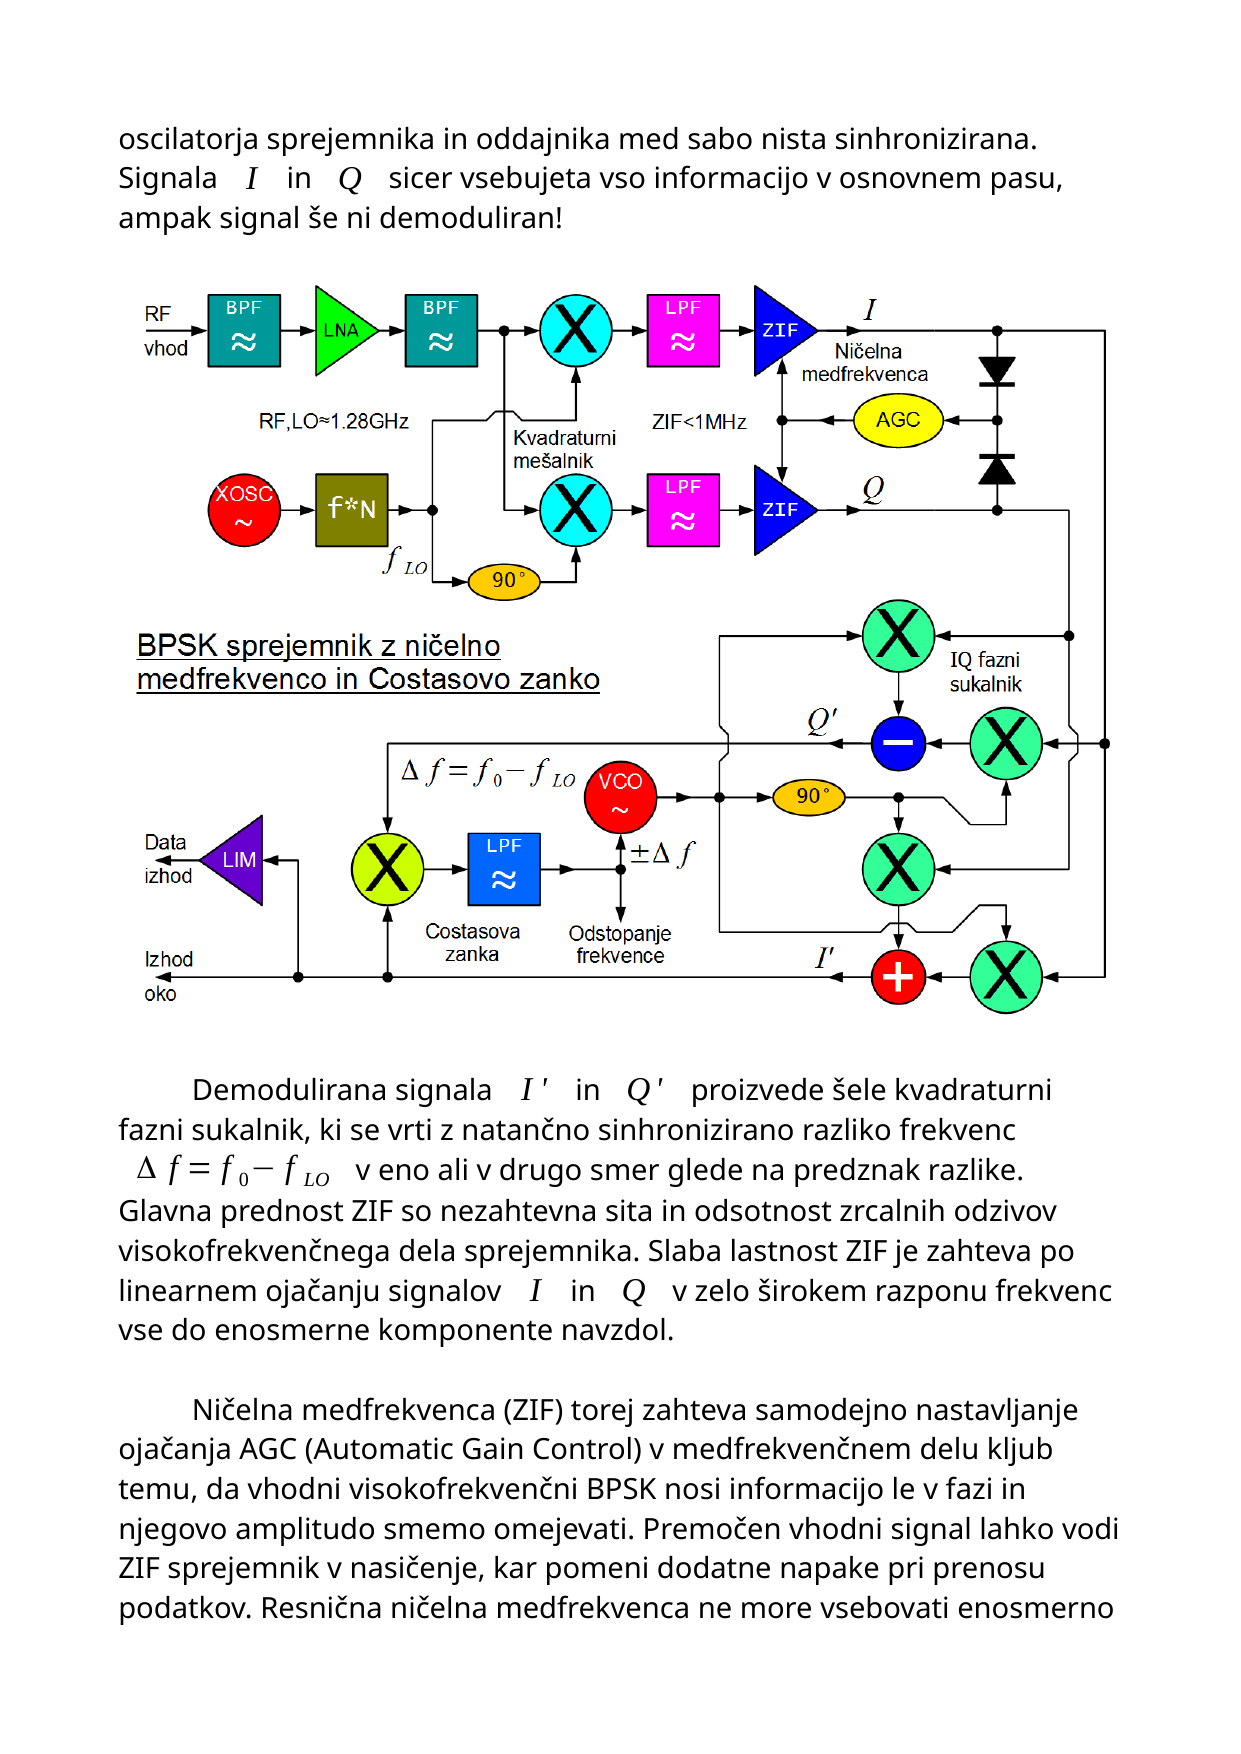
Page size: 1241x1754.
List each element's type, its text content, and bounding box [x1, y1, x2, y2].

text Demodulirana signala in proizvede šele kvadraturni fazni sukalnik, ki se vrti z natančno sinhronizirano razliko frekvenc v eno ali v drugo smer glede na predznak razlike. Glavna prednost ZIF so nezahtevna sita in odsotnost zrcalnih odzivov visokofrekvenčnega dela sprejemnika. Slaba lastnost ZIF je zahteva po linearnem ojačanju signalov in v zelo širokem razponu frekvenc vse do enosmerne komponente navzdol. [118, 1069, 1122, 1349]
text BPSK sprejemnik je izveden z ničelno medfrekvenco (Zero Intermediate Frequency ali ZIF) in BPSK demodulatorjem s Costasovo zanko. V takšnem sprejemniku je frekvenca lokalnega oscilatorja sicer podobna frekvenci zadušenega nosilca BPSK oddaje , vendar oscilatorja sprejemnika in oddajnika med sabo nista sinhronizirana. Signala in sicer vsebujeta vso informacijo v osnovnem pasu, ampak signal še ni demoduliran! [118, 118, 1122, 237]
picture [118, 276, 1122, 1030]
text Ničelna medfrekvenca (ZIF) torej zahteva samodejno nastavljanje ojačanja AGC (Automatic Gain Control) v medfrekvenčnem delu kljub temu, da vhodni visokofrekvenčni BPSK nosi informacijo le v fazi in njegovo amplitudo smemo omejevati. Premočen vhodni signal lahko vodi ZIF sprejemnik v nasičenje, kar pomeni dodatne napake pri prenosu podatkov. Resnična ničelna medfrekvenca ne more vsebovati enosmerno [118, 1389, 1122, 1627]
